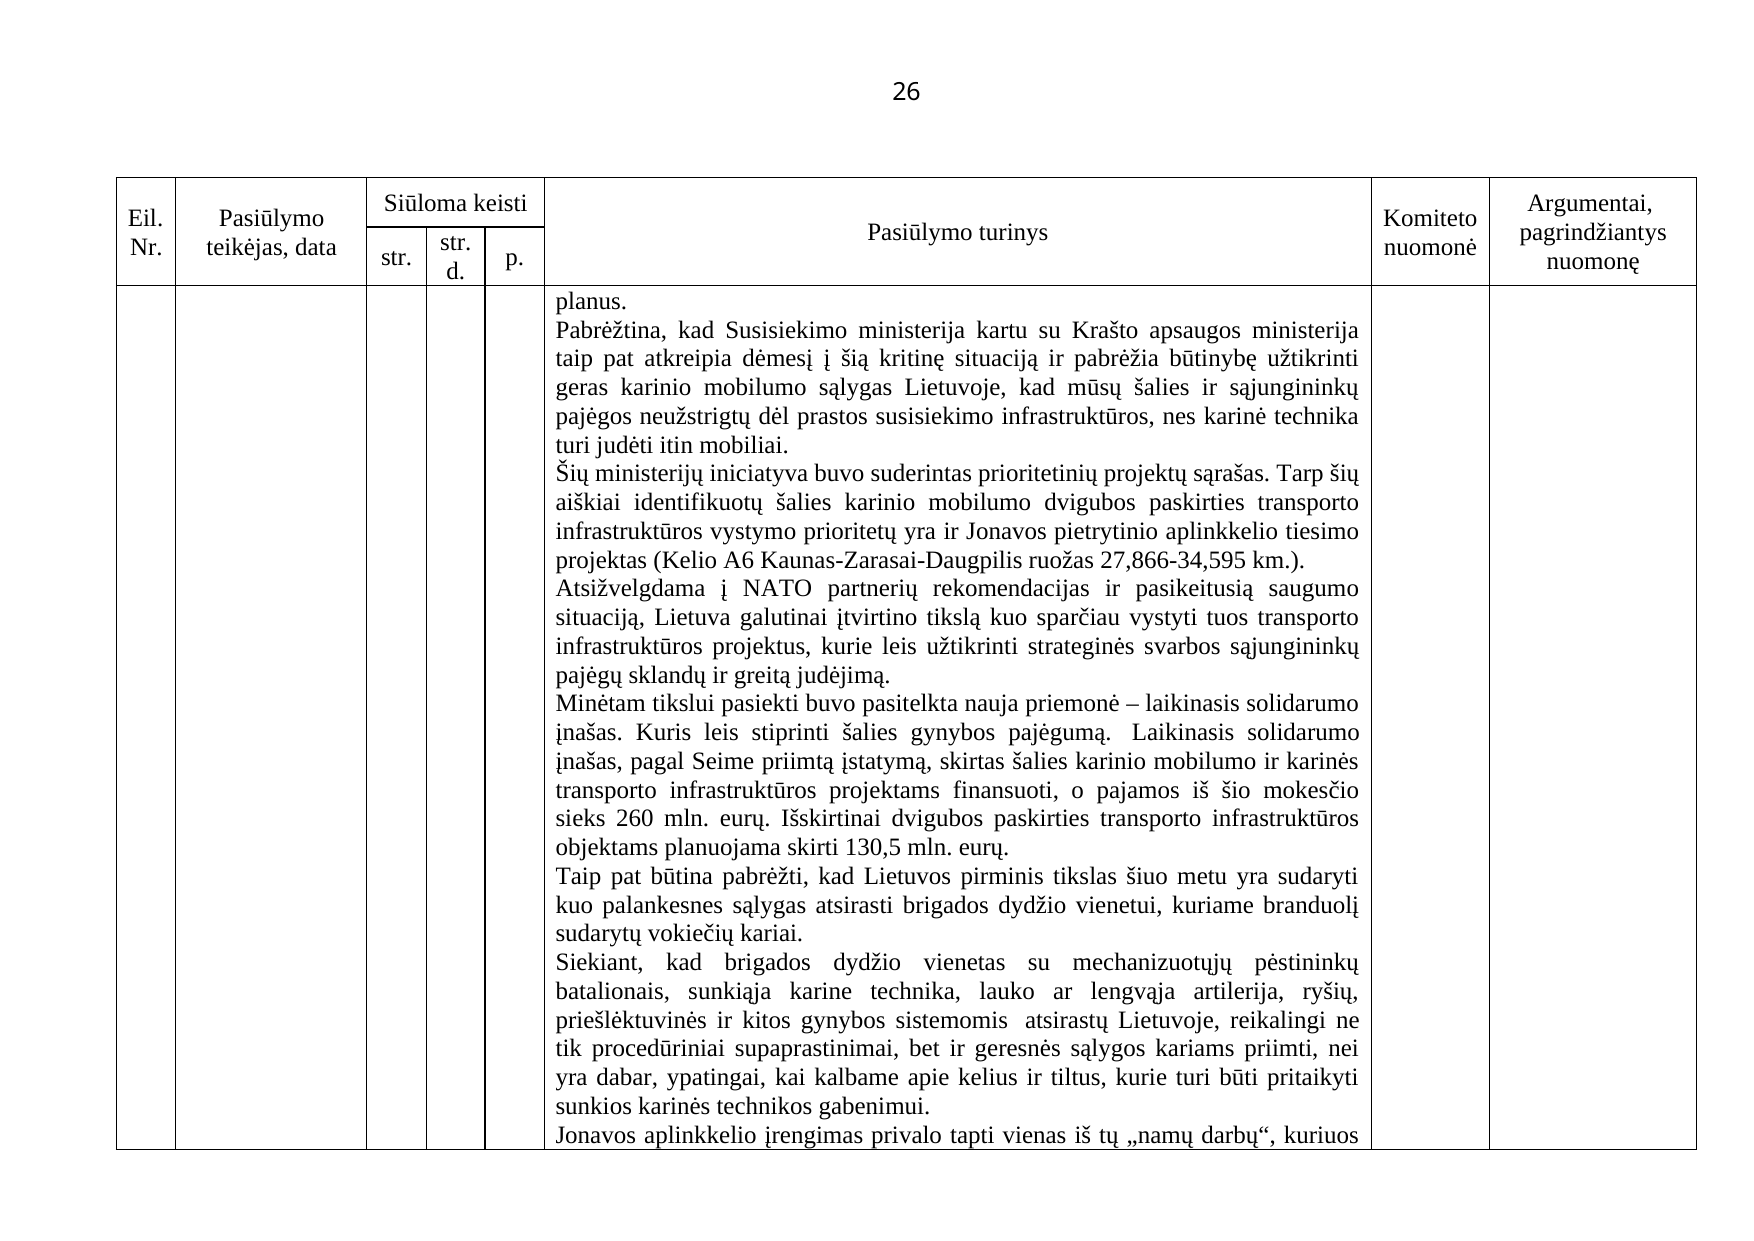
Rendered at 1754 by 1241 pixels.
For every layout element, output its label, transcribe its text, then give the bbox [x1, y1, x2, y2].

table_header Siūloma keisti [367, 178, 544, 226]
table_header Eil. Nr. [117, 178, 175, 285]
table_cell planus. Pabrėžtina, kad Susisiekimo ministerija kartu su Krašto apsaugos ministerija taip pat atkreipia dėmesį į šią kritinę situaciją ir pabrėžia būtinybę užtikrinti geras karinio mobilumo sąlygas Lietuvoje, kad mūsų šalies ir sąjungininkų pajėgos neužstrigtų dėl prastos susisiekimo infrastruktūros, nes karinė technika turi judėti itin mobiliai. Šių ministerijų iniciatyva buvo suderintas prioritetinių projektų sąrašas. Tarp šių aiškiai identifikuotų šalies karinio mobilumo dvigubos paskirties transporto infrastruktūros vystymo prioritetų yra ir Jonavos pietrytinio aplinkkelio tiesimo projektas (Kelio A6 Kaunas-Zarasai-Daugpilis ruožas 27,866-34,595 km.). Atsižvelgdama į NATO partnerių rekomendacijas ir pasikeitusią saugumo situaciją, Lietuva galutinai įtvirtino tikslą kuo sparčiau vystyti tuos transporto infrastruktūros projektus, kurie leis užtikrinti strateginės svarbos sąjungininkų pajėgų sklandų ir greitą judėjimą. Minėtam tikslui pasiekti buvo pasitelkta nauja priemonė – laikinasis solidarumo įnašas. Kuris leis stiprinti šalies gynybos pajėgumą. Laikinasis solidarumo įnašas, pagal Seime priimtą įstatymą, skirtas šalies karinio mobilumo ir karinės transporto infrastruktūros projektams finansuoti, o pajamos iš šio mokesčio sieks 260 mln. eurų. Išskirtinai dvigubos paskirties transporto infrastruktūros objektams planuojama skirti 130,5 mln. eurų. Taip pat būtina pabrėžti, kad Lietuvos pirminis tikslas šiuo metu yra sudaryti kuo palankesnes sąlygas atsirasti brigados dydžio vienetui, kuriame branduolį sudarytų vokiečių kariai. Siekiant, kad brigados dydžio vienetas su mechanizuotųjų pėstininkų batalionais, sunkiąja karine technika, lauko ar lengvąja artilerija, ryšių, priešlėktuvinės ir kitos gynybos sistemomis atsirastų Lietuvoje, reikalingi ne tik procedūriniai supaprastinimai, bet ir geresnės sąlygos kariams priimti, nei yra dabar, ypatingai, kai kalbame apie kelius ir tiltus, kurie turi būti pritaikyti sunkios karinės technikos gabenimui. Jonavos aplinkkelio įrengimas privalo tapti vienas iš tų „namų darbų“, kuriuos [545, 286, 1371, 1148]
table_cell [1372, 286, 1489, 1148]
table_cell p. [486, 228, 544, 285]
table_cell [117, 286, 175, 1148]
table_header Komiteto nuomonė [1372, 178, 1489, 285]
table_cell str. [367, 228, 426, 285]
table_cell [427, 286, 484, 1148]
table_header Argumentai, pagrindžiantys nuomonę [1490, 178, 1696, 285]
table_cell [367, 286, 426, 1148]
table_cell str. d. [427, 228, 484, 285]
table_header Pasiūlymo turinys [545, 178, 1371, 285]
table_cell [1490, 286, 1696, 1148]
table_header Pasiūlymo teikėjas, data [176, 178, 366, 285]
table_cell [176, 286, 366, 1148]
table_cell [486, 286, 544, 1148]
